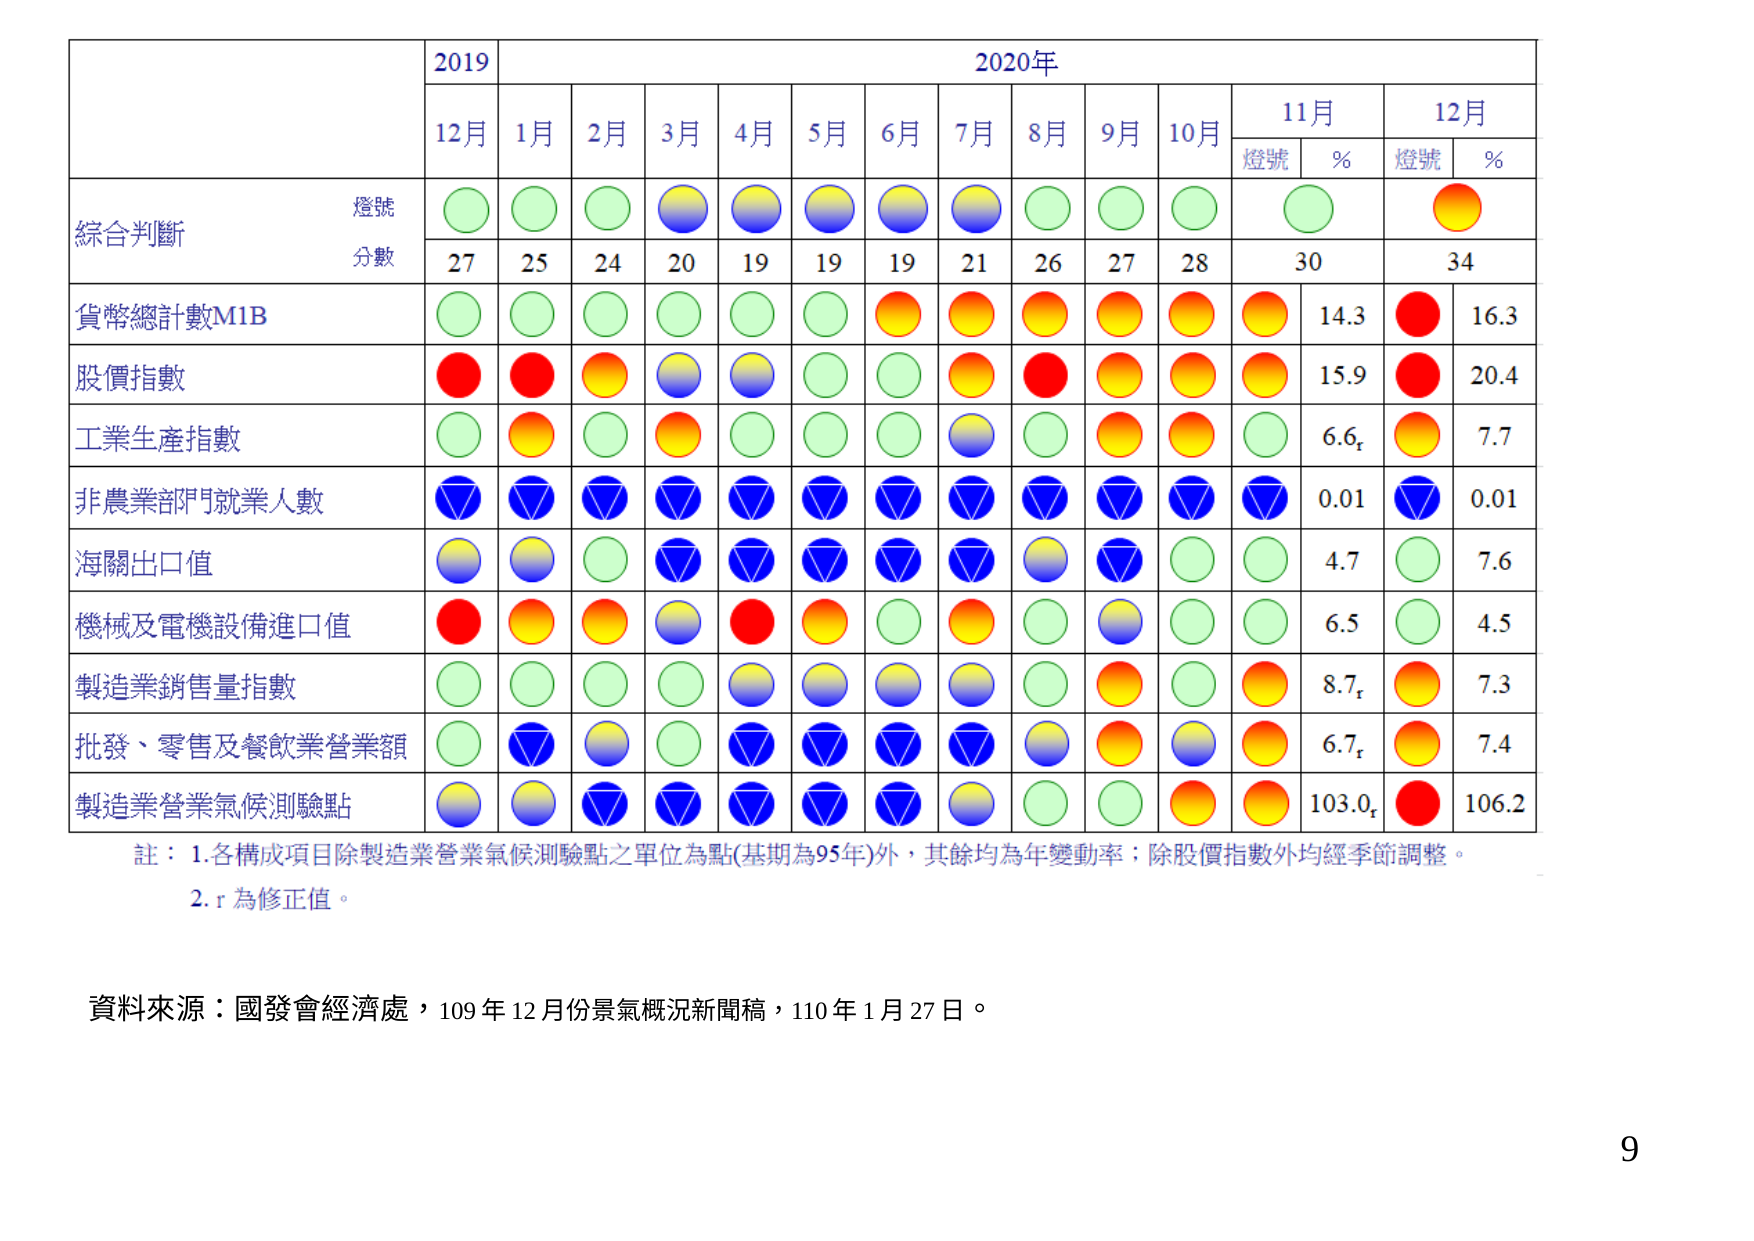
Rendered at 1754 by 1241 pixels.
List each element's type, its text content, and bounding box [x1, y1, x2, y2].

text [59, 32, 1639, 932]
text 資料來源：國發會經濟處，109年12月份景氣概況新聞稿，110年1月27日。 [59, 969, 1639, 1044]
picture [59, 31, 1544, 919]
